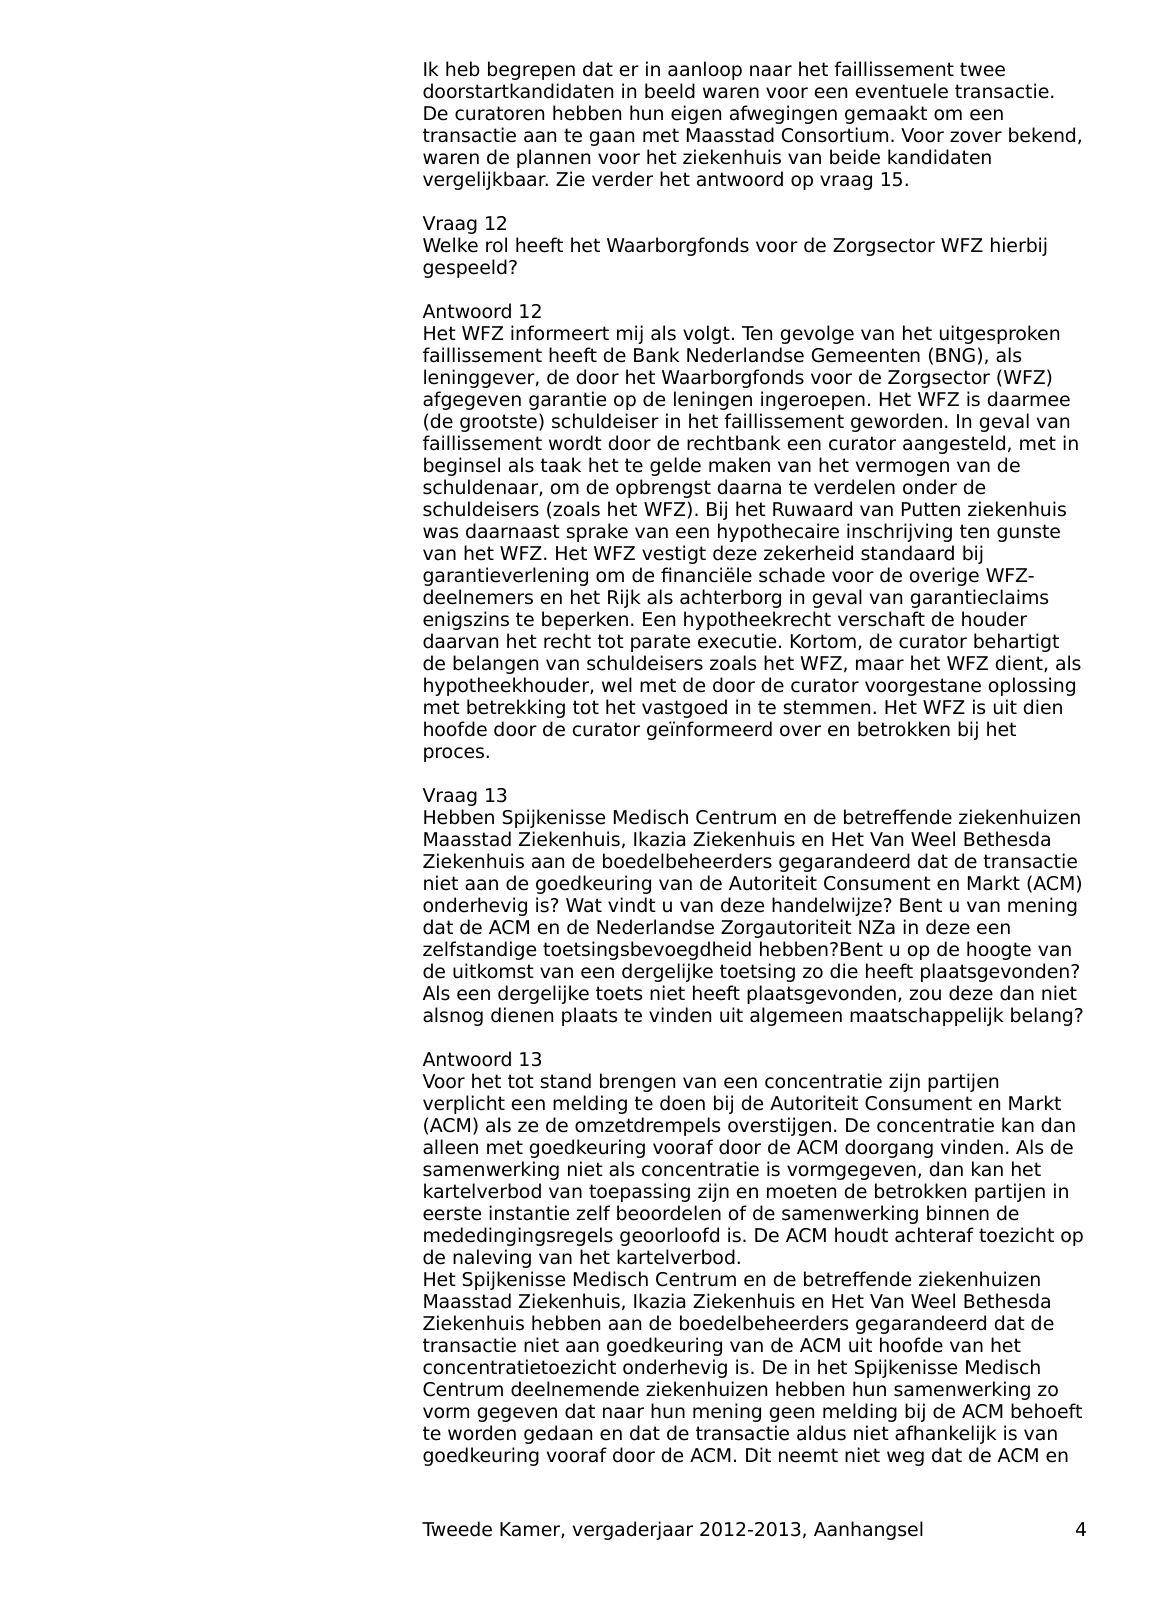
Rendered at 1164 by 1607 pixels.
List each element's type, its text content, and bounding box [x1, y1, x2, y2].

text Antwoord 13 [422, 1049, 1087, 1071]
text Vraag 13 [422, 785, 1087, 807]
text Het Spijkenisse Medisch Centrum en de betreffende ziekenhuizen Maasstad Ziekenhuis, Ikazia Ziekenhuis en Het Van Weel Bethesda Ziekenhuis hebben aan de boedelbeheerders gegarandeerd dat de transactie niet aan goedkeuring van de ACM uit hoofde van het concentratietoezicht onderhevig is. De in het Spijkenisse Medisch Centrum deelnemende ziekenhuizen hebben hun samenwerking zo vorm gegeven dat naar hun mening geen melding bij de ACM behoeft te worden gedaan en dat de transactie aldus niet afhankelijk is van goedkeuring vooraf door de ACM. Dit neemt niet weg dat de ACM en [422, 1269, 1087, 1467]
text Ik heb begrepen dat er in aanloop naar het faillissement twee doorstartkandidaten in beeld waren voor een eventuele transactie. De curatoren hebben hun eigen afwegingen gemaakt om een transactie aan te gaan met Maasstad Consortium. Voor zover bekend, waren de plannen voor het ziekenhuis van beide kandidaten vergelijkbaar. Zie verder het antwoord op vraag 15. [422, 59, 1087, 191]
text Antwoord 12 [422, 301, 1087, 323]
text Het WFZ informeert mij als volgt. Ten gevolge van het uitgesproken faillissement heeft de Bank Nederlandse Gemeenten (BNG), als leninggever, de door het Waarborgfonds voor de Zorgsector (WFZ) afgegeven garantie op de leningen ingeroepen. Het WFZ is daarmee (de grootste) schuldeiser in het faillissement geworden. In geval van faillissement wordt door de rechtbank een curator aangesteld, met in beginsel als taak het te gelde maken van het vermogen van de schuldenaar, om de opbrengst daarna te verdelen onder de schuldeisers (zoals het WFZ). Bij het Ruwaard van Putten ziekenhuis was daarnaast sprake van een hypothecaire inschrijving ten gunste van het WFZ. Het WFZ vestigt deze zekerheid standaard bij garantieverlening om de financiële schade voor de overige WFZ-deelnemers en het Rijk als achterborg in geval van garantieclaims enigszins te beperken. Een hypotheekrecht verschaft de houder daarvan het recht tot parate executie. Kortom, de curator behartigt de belangen van schuldeisers zoals het WFZ, maar het WFZ dient, als hypotheekhouder, wel met de door de curator voorgestane oplossing met betrekking tot het vastgoed in te stemmen. Het WFZ is uit dien hoofde door de curator geïnformeerd over en betrokken bij het proces. [422, 323, 1087, 763]
text Hebben Spijkenisse Medisch Centrum en de betreffende ziekenhuizen Maasstad Ziekenhuis, Ikazia Ziekenhuis en Het Van Weel Bethesda Ziekenhuis aan de boedelbeheerders gegarandeerd dat de transactie niet aan de goedkeuring van de Autoriteit Consument en Markt (ACM) onderhevig is? Wat vindt u van deze handelwijze? Bent u van mening dat de ACM en de Nederlandse Zorgautoriteit NZa in deze een zelfstandige toetsingsbevoegdheid hebben?Bent u op de hoogte van de uitkomst van een dergelijke toetsing zo die heeft plaatsgevonden? Als een dergelijke toets niet heeft plaatsgevonden, zou deze dan niet alsnog dienen plaats te vinden uit algemeen maatschappelijk belang? [422, 807, 1087, 1027]
text Voor het tot stand brengen van een concentratie zijn partijen verplicht een melding te doen bij de Autoriteit Consument en Markt (ACM) als ze de omzetdrempels overstijgen. De concentratie kan dan alleen met goedkeuring vooraf door de ACM doorgang vinden. Als de samenwerking niet als concentratie is vormgegeven, dan kan het kartelverbod van toepassing zijn en moeten de betrokken partijen in eerste instantie zelf beoordelen of de samenwerking binnen de mededingingsregels geoorloofd is. De ACM houdt achteraf toezicht op de naleving van het kartelverbod. [422, 1071, 1087, 1269]
text Welke rol heeft het Waarborgfonds voor de Zorgsector WFZ hierbij gespeeld? [422, 235, 1087, 279]
text Vraag 12 [422, 213, 1087, 235]
